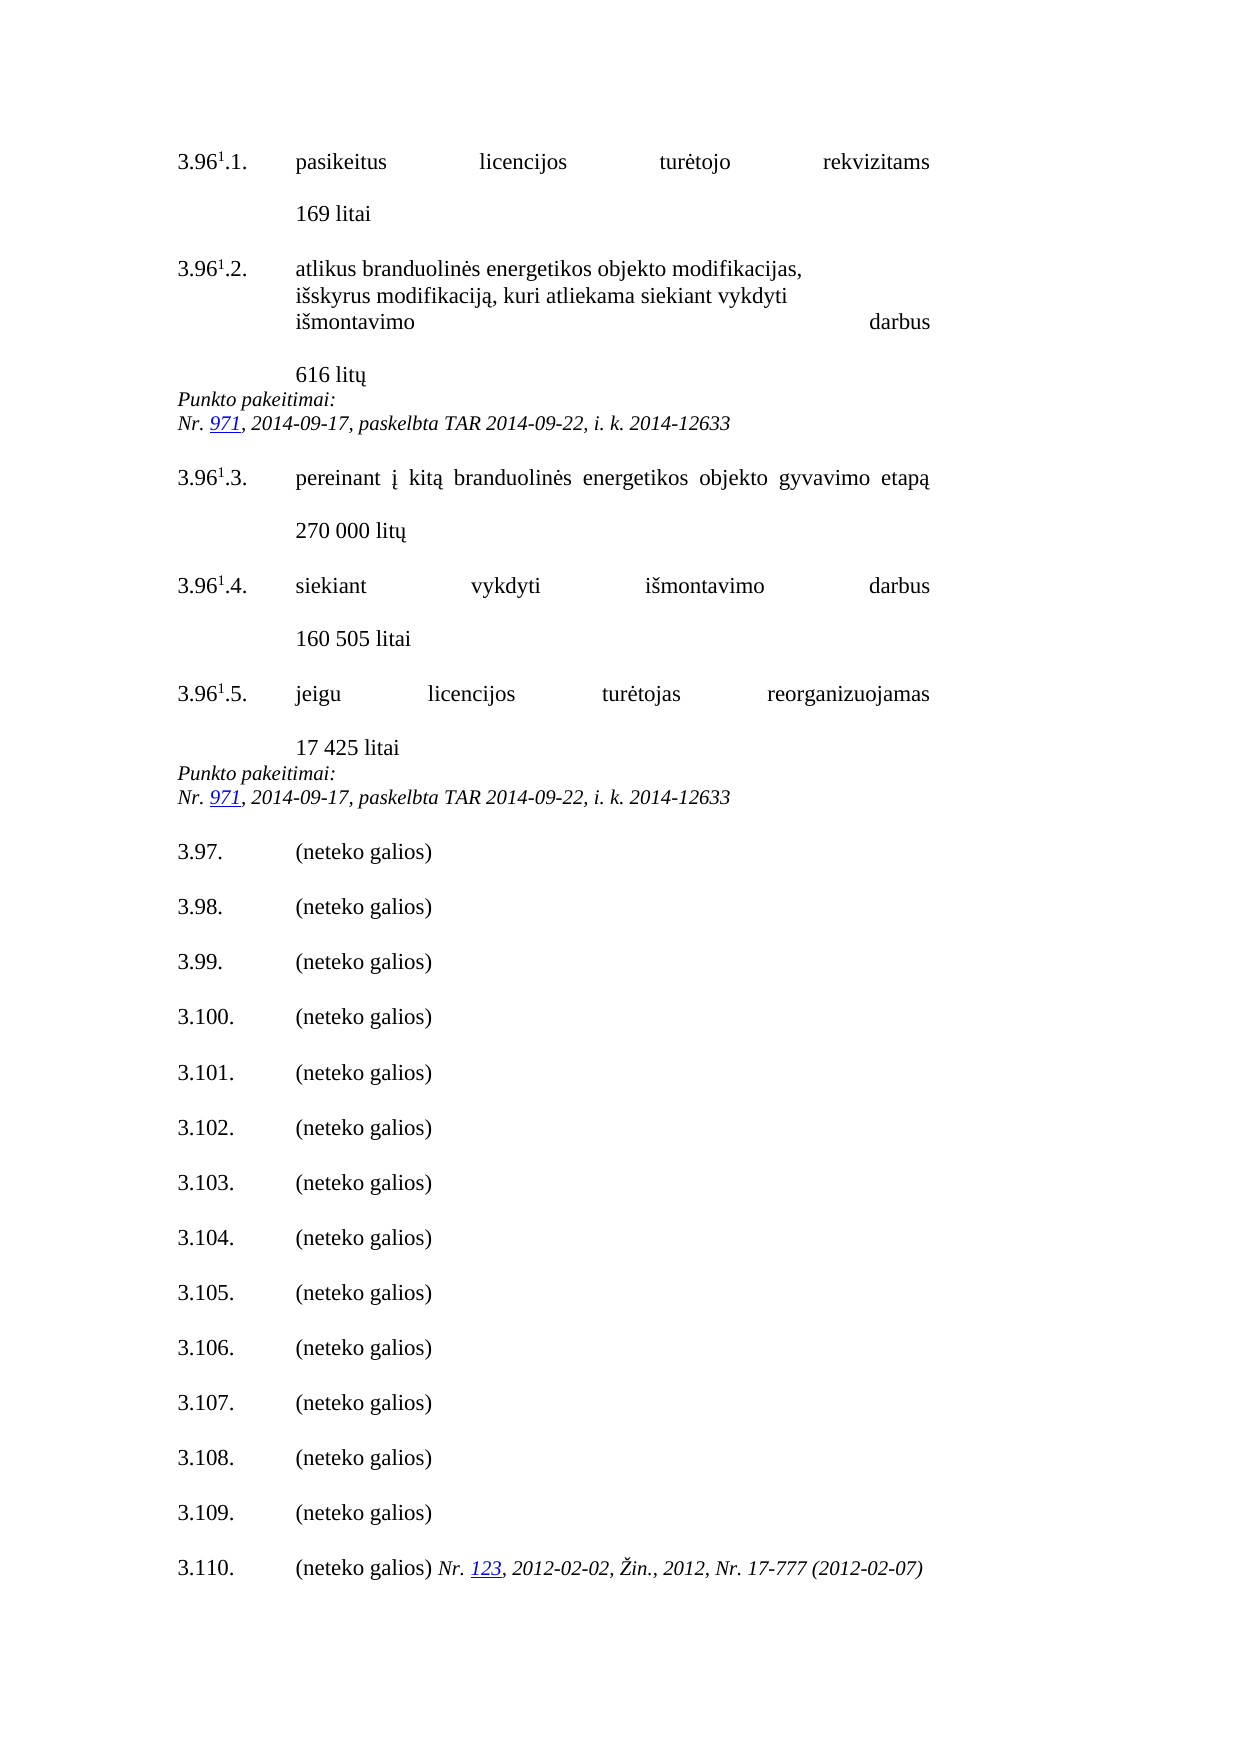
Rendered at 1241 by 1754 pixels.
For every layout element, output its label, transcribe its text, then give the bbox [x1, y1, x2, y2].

text Punkto pakeitimai: [177, 387, 1122, 411]
text 3.98. (neteko galios) [177, 893, 1122, 919]
text 3.102. (neteko galios) [177, 1114, 1122, 1140]
text Nr. 971, 2014-09-17, paskelbta TAR 2014-09-22, i. k. 2014-12633 [177, 785, 1122, 809]
text Nr. 971, 2014-09-17, paskelbta TAR 2014-09-22, i. k. 2014-12633 [177, 411, 1122, 435]
text 3.99. (neteko galios) [177, 948, 1122, 975]
text išmontavimo darbus 616 litų [295, 308, 930, 387]
text 3.961.5. jeigu licencijos turėtojas reorganizuojamas 17 425 litai [177, 680, 930, 761]
text 3.108. (neteko galios) [177, 1444, 1122, 1471]
text Punkto pakeitimai: [177, 761, 1122, 785]
text 3.961.4. siekiant vykdyti išmontavimo darbus 160 505 litai [177, 572, 930, 651]
text 3.961.1. pasikeitus licencijos turėtojo rekvizitams 169 litai [177, 148, 930, 227]
text 3.100. (neteko galios) [177, 1003, 1122, 1030]
text 3.107. (neteko galios) [177, 1389, 1122, 1416]
text 3.103. (neteko galios) [177, 1169, 1122, 1195]
text 3.961.2. atlikus branduolinės energetikos objekto modifikacijas, [177, 256, 930, 282]
text 3.97. (neteko galios) [177, 838, 1122, 864]
text 3.101. (neteko galios) [177, 1058, 1122, 1085]
text 3.109. (neteko galios) [177, 1499, 1122, 1526]
text 3.104. (neteko galios) [177, 1224, 1122, 1250]
text 3.961.3. pereinant į kitą branduolinės energetikos objekto gyvavimo etapą 270 000 litų [177, 464, 930, 543]
text 3.106. (neteko galios) [177, 1334, 1122, 1360]
text išskyrus modifikaciją, kuri atliekama siekiant vykdyti [295, 282, 930, 308]
text 3.105. (neteko galios) [177, 1279, 1122, 1305]
text 3.110. (neteko galios) Nr. 123, 2012-02-02, Žin., 2012, Nr. 17-777 (2012-02-07) [177, 1554, 1122, 1581]
